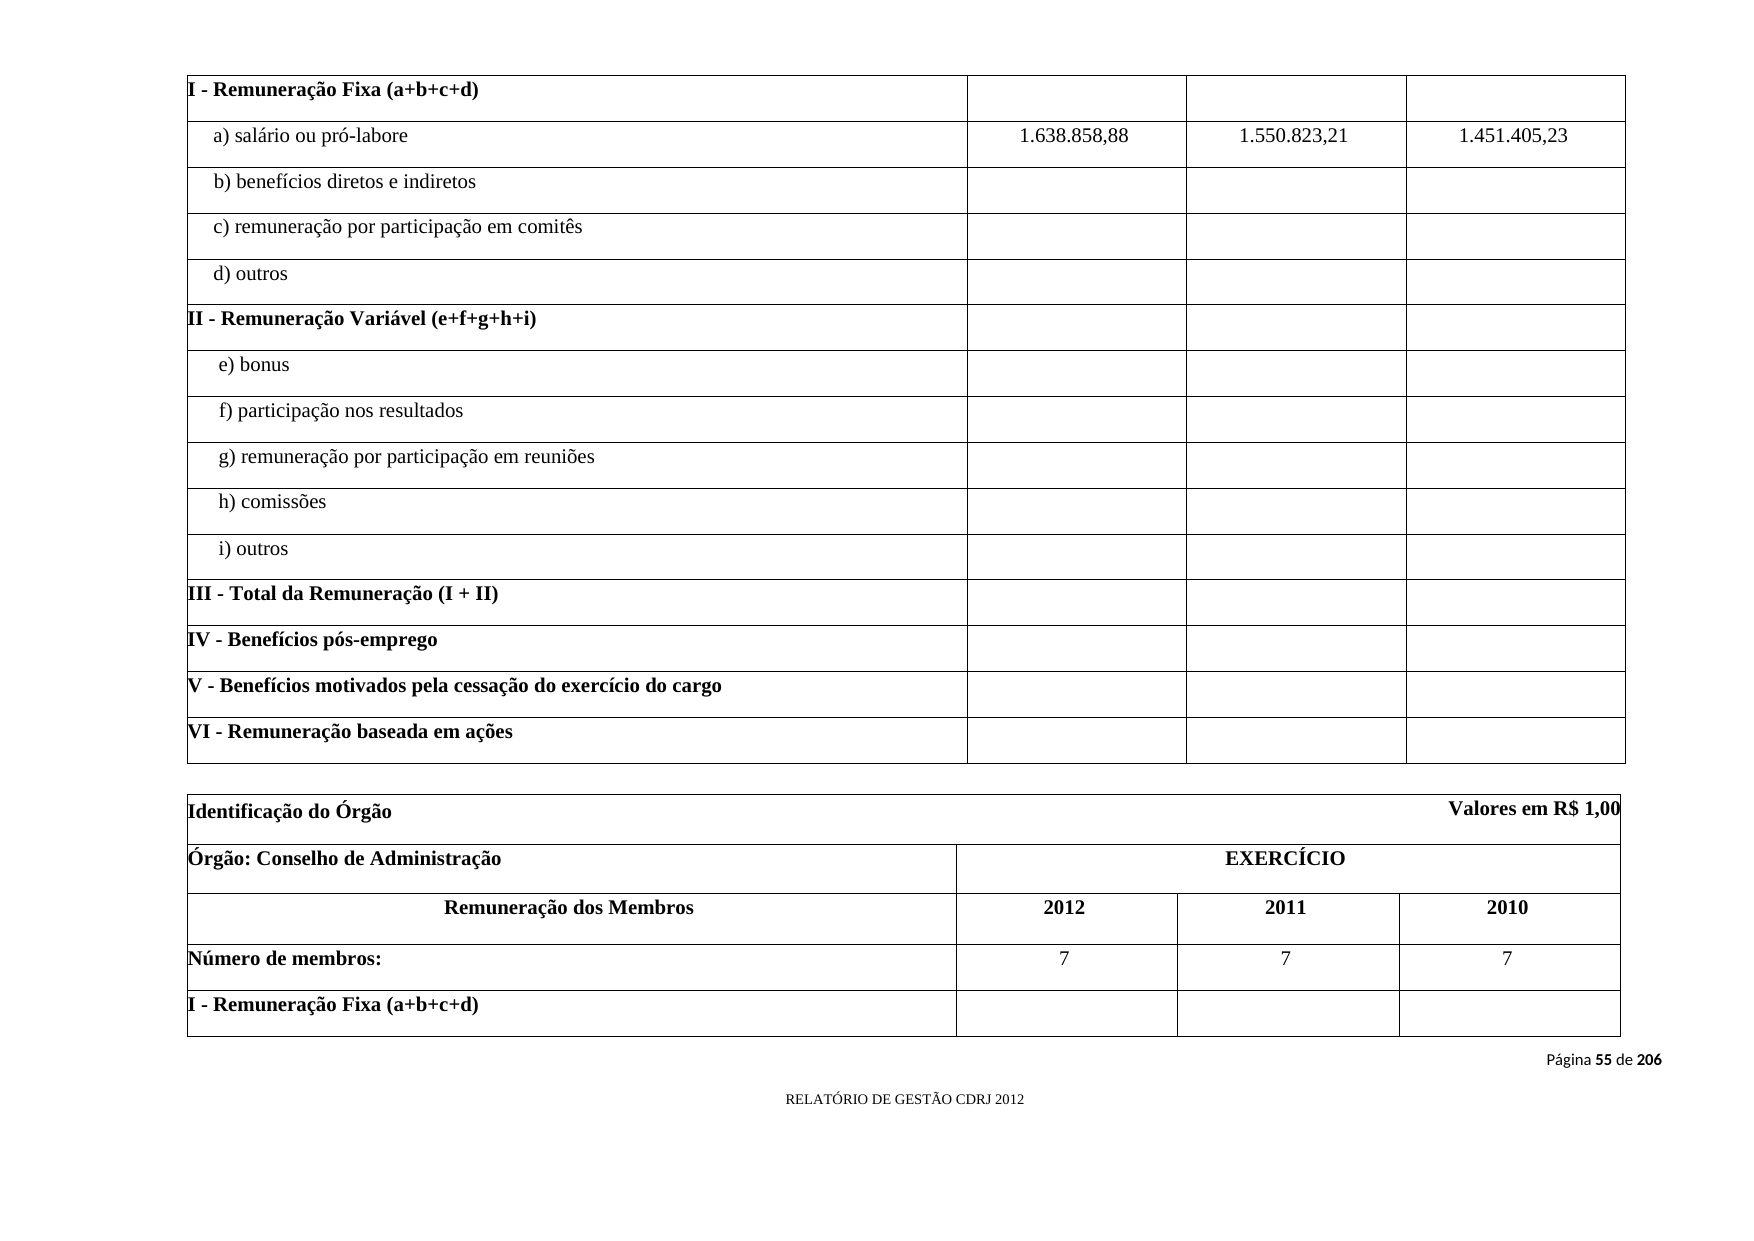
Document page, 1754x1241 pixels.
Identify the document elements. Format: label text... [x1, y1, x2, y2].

table_cell Número de membros: [188, 945, 956, 990]
table_cell [1407, 76, 1625, 121]
table_cell a) salário ou pró-labore [188, 122, 967, 167]
table_cell 1.550.823,21 [1187, 122, 1406, 167]
table_cell 1.451.405,23 [1407, 122, 1625, 167]
table_cell [968, 580, 1186, 625]
table_cell g) remuneração por participação em reuniões [188, 443, 967, 487]
table_cell [968, 397, 1186, 442]
table_cell 7 [1400, 945, 1620, 990]
table_cell 7 [957, 945, 1177, 990]
table_cell [968, 535, 1186, 579]
table_cell [1187, 580, 1406, 625]
table_cell 7 [1178, 945, 1399, 990]
table_cell [1407, 718, 1625, 762]
table_cell V - Benefícios motivados pela cessação do exercício do cargo [188, 672, 967, 717]
table_cell [957, 845, 1178, 893]
table_cell [1407, 260, 1625, 304]
table_cell [1407, 535, 1625, 579]
table_cell f) participação nos resultados [188, 397, 967, 442]
table_cell [1407, 351, 1625, 396]
table_cell [968, 76, 1186, 121]
table_cell [968, 718, 1186, 762]
table_cell 2010 [1400, 894, 1620, 944]
table_cell [968, 214, 1186, 258]
table_cell [1407, 672, 1625, 717]
table_cell [1187, 718, 1406, 762]
table_cell [1187, 260, 1406, 304]
table_cell [968, 168, 1186, 212]
table_cell [1407, 443, 1625, 487]
table_cell III - Total da Remuneração (I + II) [188, 580, 967, 625]
table_cell VI - Remuneração baseada em ações [188, 718, 967, 762]
table_cell [1407, 305, 1625, 350]
table_cell d) outros [188, 260, 967, 304]
table_cell [1407, 168, 1625, 212]
table_cell 2011 [1178, 894, 1399, 944]
table_cell Órgão: Conselho de Administração [188, 845, 956, 893]
table_cell 2012 [957, 894, 1177, 944]
table_cell b) benefícios diretos e indiretos [188, 168, 967, 212]
table_cell [968, 672, 1186, 717]
table_header Identificação do Órgão [188, 795, 1178, 844]
table_cell c) remuneração por participação em comitês [188, 214, 967, 258]
table_cell [1407, 397, 1625, 442]
table_cell [1399, 845, 1620, 893]
table_header [1621, 794, 1626, 844]
table_cell [957, 991, 1177, 1036]
table_cell [1407, 626, 1625, 671]
table_cell [1621, 844, 1626, 893]
table_cell [1407, 580, 1625, 625]
table_cell [1187, 168, 1406, 212]
table_cell [1187, 443, 1406, 487]
table_cell [1621, 990, 1626, 1036]
table_cell [1187, 214, 1406, 258]
table_cell EXERCÍCIO [1178, 845, 1399, 893]
table_cell [968, 305, 1186, 350]
table_cell [1187, 672, 1406, 717]
table_cell [1400, 991, 1620, 1036]
table_cell [1187, 305, 1406, 350]
table_header Valores em R$ 1,00 [1399, 795, 1620, 844]
table_cell e) bonus [188, 351, 967, 396]
table_cell [1621, 893, 1626, 944]
table_cell II - Remuneração Variável (e+f+g+h+i) [188, 305, 967, 350]
table_cell i) outros [188, 535, 967, 579]
table_cell [1187, 489, 1406, 533]
table_cell [1187, 351, 1406, 396]
table_cell [1187, 76, 1406, 121]
table_cell [968, 626, 1186, 671]
table_cell [1407, 489, 1625, 533]
table_cell [968, 489, 1186, 533]
table_cell [968, 260, 1186, 304]
table_cell [1187, 535, 1406, 579]
table_header [1178, 795, 1399, 844]
table_cell [1187, 397, 1406, 442]
table_cell [968, 351, 1186, 396]
table_cell IV - Benefícios pós-emprego [188, 626, 967, 671]
table_cell I - Remuneração Fixa (a+b+c+d) [188, 76, 967, 121]
table_cell [1621, 944, 1626, 990]
table_cell [1187, 626, 1406, 671]
table_cell 1.638.858,88 [968, 122, 1186, 167]
table_cell [1178, 991, 1399, 1036]
table_cell [1407, 214, 1625, 258]
table_cell h) comissões [188, 489, 967, 533]
table_cell I - Remuneração Fixa (a+b+c+d) [188, 991, 956, 1036]
table_cell Remuneração dos Membros [188, 894, 956, 944]
table_cell [968, 443, 1186, 487]
